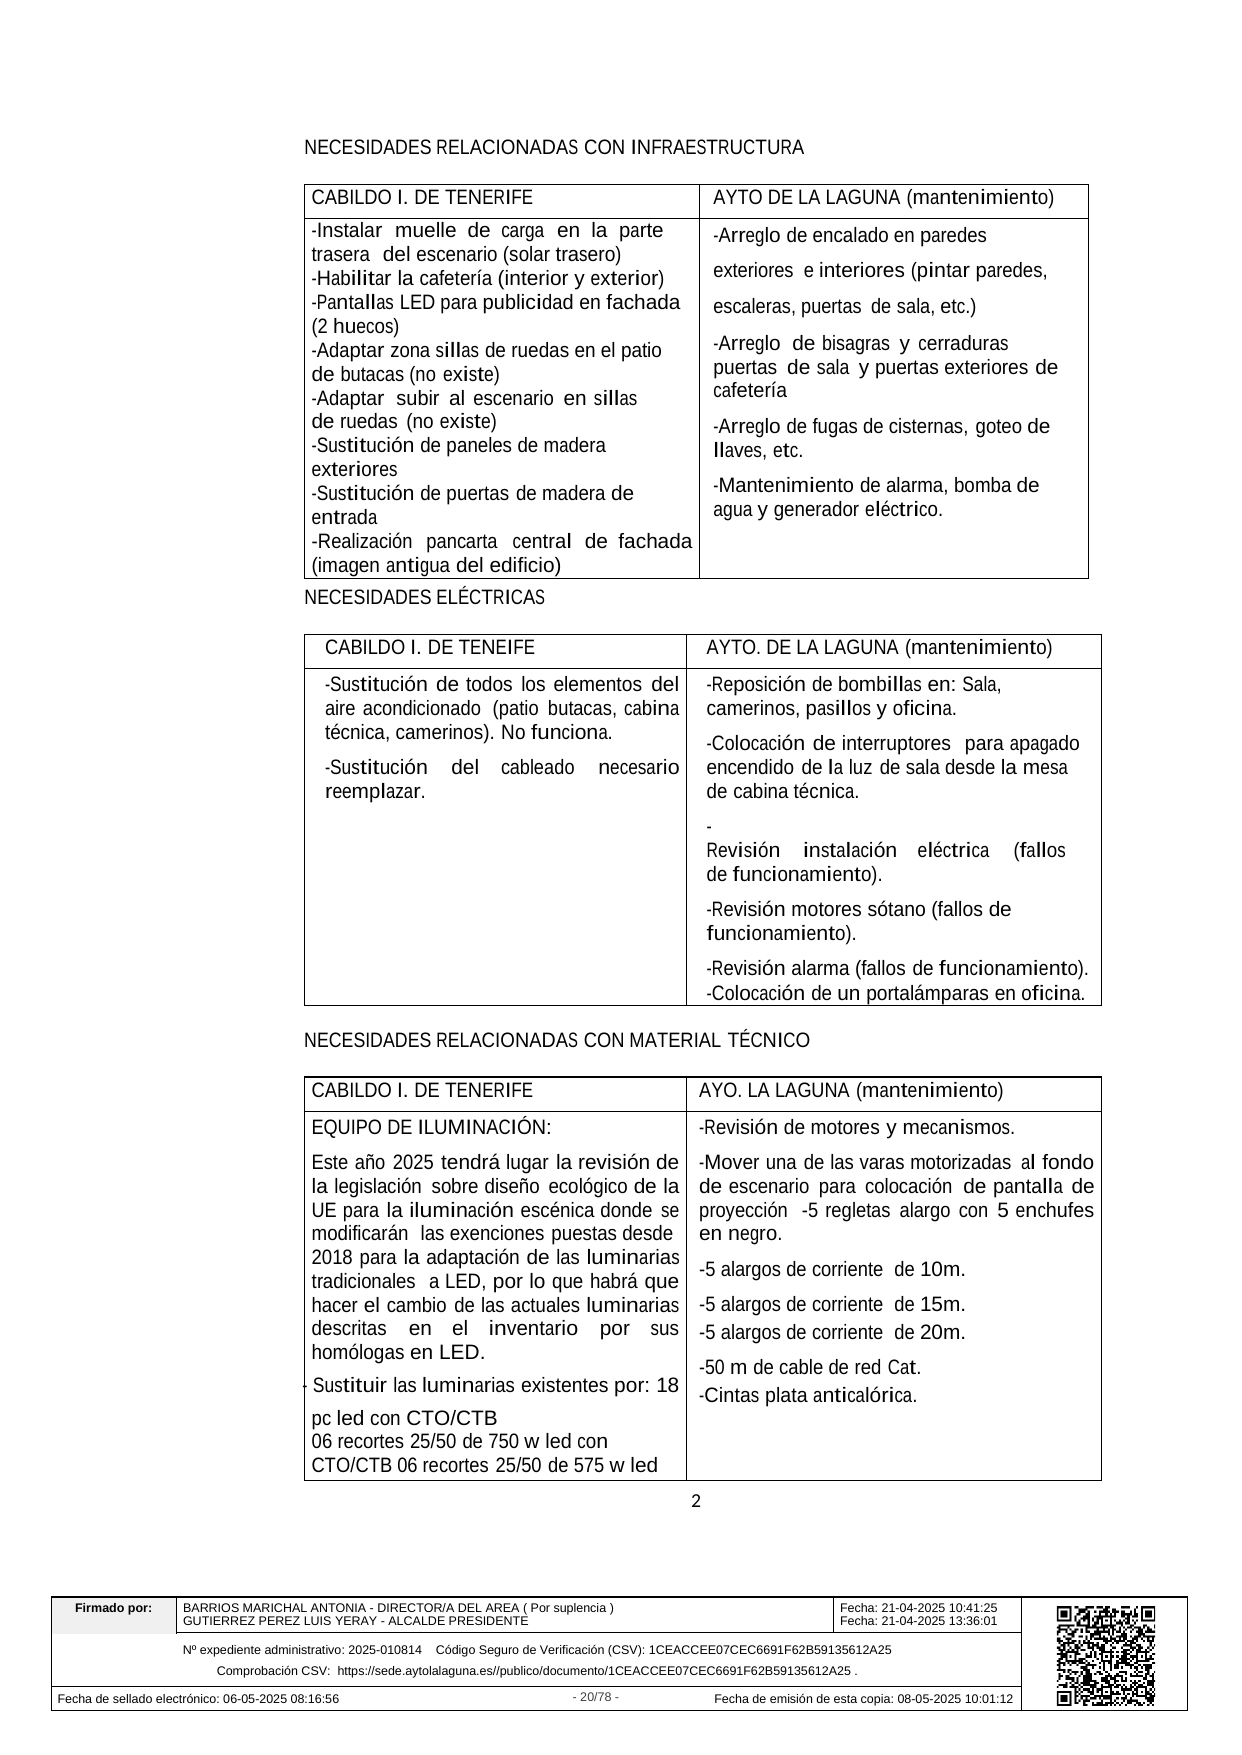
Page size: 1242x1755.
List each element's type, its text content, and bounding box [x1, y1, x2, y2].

table_cell Fecha de sellado electrónico: 06-05-2025 08:16:56 - 20/78 - Fecha de emisión de esta copia: 08-05-2025 10:01:12 [52, 1687, 1021, 1710]
table_header AYO. LA LAGUNA (mantenimiento) [687, 1078, 1101, 1111]
table_cell -Sustitución de todos los elementos del aire acondicionado (patio butacas, cabina técnica, camerinos). No funciona. -Sustitución del cableado necesario reemplazar. [305, 669, 686, 1005]
text NECESIDADES RELACIONADAS CON INFRAESTRUCTURA [304, 136, 1202, 159]
table_cell -Arreglo de encalado en paredes exteriores e interiores (pintar paredes, escaleras, puertas de sala, etc.) -Arreglo de bisagras y cerraduras puertas de sala y puertas exteriores de cafetería -Arreglo de fugas de cisternas, goteo de llaves, etc. -Mantenimiento de alarma, bomba de agua y generador eléctrico. [700, 219, 1088, 578]
table_header CABILDO I. DE TENEIFE [305, 635, 686, 668]
table_header AYTO DE LA LAGUNA (mantenimiento) [700, 185, 1088, 218]
text 2 [685, 1488, 706, 1513]
table_header [1022, 1598, 1187, 1710]
table_header Fecha: 21-04-2025 10:41:25 Fecha: 21-04-2025 13:36:01 [834, 1598, 1021, 1632]
table_header BARRIOS MARICHAL ANTONIA - DIRECTOR/A DEL AREA ( Por suplencia ) GUTIERREZ PEREZ LUIS YERAY - ALCALDE PRESIDENTE [177, 1598, 833, 1632]
table_header CABILDO I. DE TENERIFE [305, 1078, 686, 1111]
text NECESIDADES RELACIONADAS CON MATERIAL TÉCNICO [304, 1028, 1202, 1052]
text NECESIDADES ELÉCTRICAS [304, 586, 1202, 609]
table_cell -Revisión de motores y mecanismos. -Mover una de las varas motorizadas al fondo de escenario para colocación de pantalla de proyección -5 regletas alargo con 5 enchufes en negro. -5 alargos de corriente de 10m. -5 alargos de corriente de 15m. -5 alargos de corriente de 20m. -50 m de cable de red Cat. -Cintas plata anticalórica. [687, 1112, 1101, 1480]
table_cell -Reposición de bombillas en: Sala, camerinos, pasillos y oficina. -Colocación de interruptores para apagado encendido de la luz de sala desde la mesa de cabina técnica. - Revisión instalación eléctrica (fallos de funcionamiento). -Revisión motores sótano (fallos de funcionamiento). -Revisión alarma (fallos de funcionamiento). -Colocación de un portalámparas en oficina. [687, 669, 1101, 1005]
table_cell -Instalar muelle de carga en la parte trasera del escenario (solar trasero) -Habilitar la cafetería (interior y exterior) -Pantallas LED para publicidad en fachada (2 huecos) -Adaptar zona sillas de ruedas en el patio de butacas (no existe) -Adaptar subir al escenario en sillas de ruedas (no existe) -Sustitución de paneles de madera exteriores -Sustitución de puertas de madera de entrada -Realización pancarta central de fachada (imagen antigua del edificio) [305, 219, 699, 578]
table_cell Nº expediente administrativo: 2025-010814 Código Seguro de Verificación (CSV): 1CEACCEE07CEC6691F62B59135612A25 Comprobación CSV: https://sede.aytolalaguna.es//publico/documento/1CEACCEE07CEC6691F62B59135612A25 . [52, 1633, 1021, 1686]
table_cell EQUIPO DE ILUMINACIÓN: Este año 2025 tendrá lugar la revisión de la legislación sobre diseño ecológico de la UE para la iluminación escénica donde se modificarán las exenciones puestas desde 2018 para la adaptación de las luminarias tradicionales a LED, por lo que habrá que hacer el cambio de las actuales luminarias descritas en el inventario por sus homólogas en LED. - Sustituir las luminarias existentes por: 18 pc led con CTO/CTB 06 recortes 25/50 de 750 w led con CTO/CTB 06 recortes 25/50 de 575 w led [305, 1112, 686, 1480]
table_header Firmado por: [52, 1598, 176, 1632]
table_header CABILDO I. DE TENERIFE [305, 185, 699, 218]
table_header AYTO. DE LA LAGUNA (mantenimiento) [687, 635, 1101, 668]
